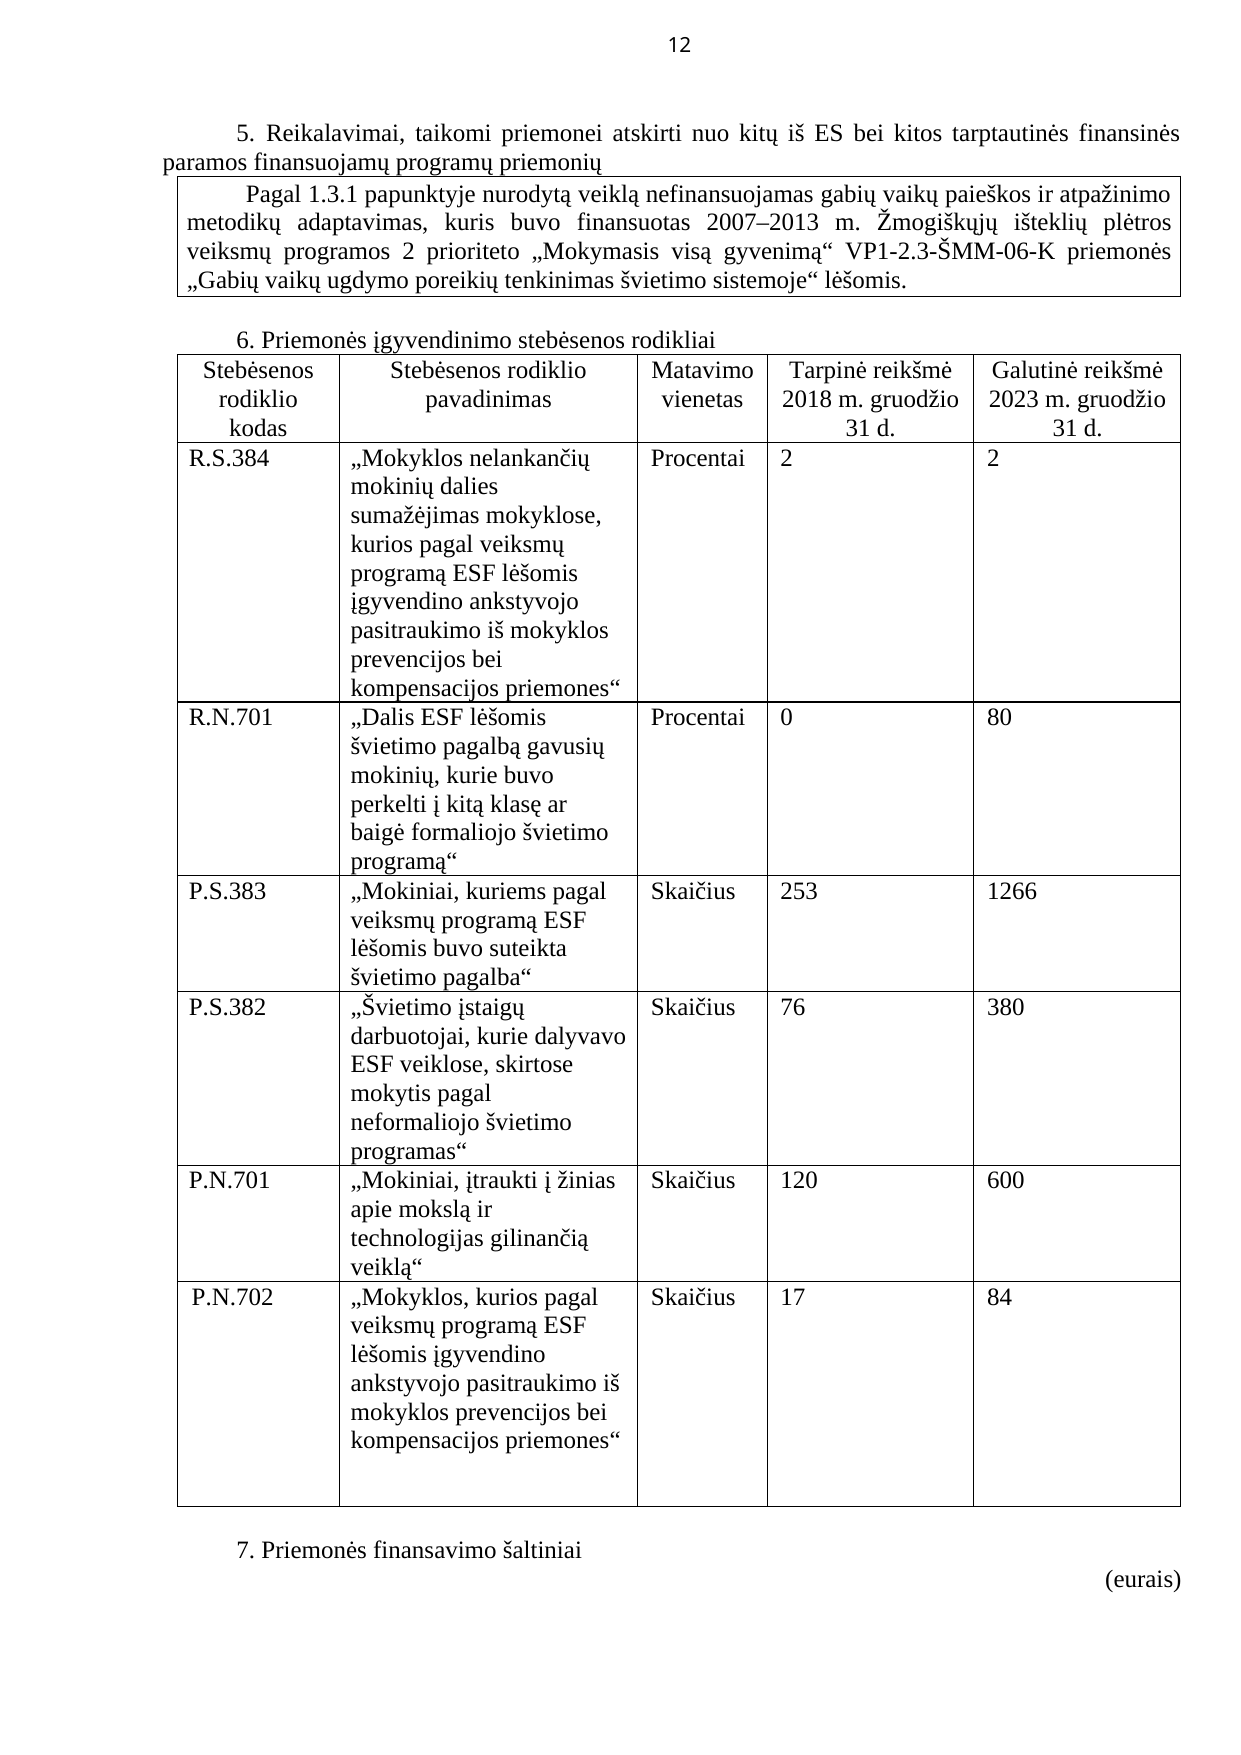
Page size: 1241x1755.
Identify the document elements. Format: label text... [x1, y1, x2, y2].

table_cell 0 [768, 703, 973, 875]
text 7. Priemonės finansavimo šaltiniai [177, 1536, 1181, 1564]
text Pagal 1.3.1 papunktyje nurodytą veiklą nefinansuojamas gabių vaikų paieškos ir atpažinimo metodikų adaptavimas, kuris buvo finansuotas 2007–2013 m. Žmogiškųjų išteklių plėtros veiksmų programos 2 prioriteto „Mokymasis visą gyvenimą“ VP1-2.3-ŠMM-06-K priemonės „Gabių vaikų ugdymo poreikių tenkinimas švietimo sistemoje“ lėšomis. [178, 177, 1180, 296]
table_cell 600 [974, 1166, 1180, 1281]
table_cell 84 [974, 1282, 1180, 1506]
table_cell P.S.382 [178, 992, 339, 1164]
table_cell „Mokiniai, kuriems pagal veiksmų programą ESF lėšomis buvo suteikta švietimo pagalba“ [340, 876, 637, 991]
table_cell P.S.383 [178, 876, 339, 991]
table_cell P.N.701 [178, 1166, 339, 1281]
table_cell 2 [768, 443, 973, 701]
table_cell R.N.701 [178, 703, 339, 875]
table_cell „Mokyklos, kurios pagal veiksmų programą ESF lėšomis įgyvendino ankstyvojo pasitraukimo iš mokyklos prevencijos bei kompensacijos priemones“ [340, 1282, 637, 1506]
table_cell Skaičius [638, 1166, 767, 1281]
text (eurais) [177, 1564, 1181, 1593]
table_cell „Dalis ESF lėšomis švietimo pagalbą gavusių mokinių, kurie buvo perkelti į kitą klasę ar baigė formaliojo švietimo programą“ [340, 703, 637, 875]
table_cell P.N.702 [178, 1282, 339, 1506]
table_cell Skaičius [638, 876, 767, 991]
text 6. Priemonės įgyvendinimo stebėsenos rodikliai [177, 326, 1181, 354]
table_cell 80 [974, 703, 1180, 875]
table_cell „Švietimo įstaigų darbuotojai, kurie dalyvavo ESF veiklose, skirtose mokytis pagal neformaliojo švietimo programas“ [340, 992, 637, 1164]
table_cell „Mokiniai, įtraukti į žinias apie mokslą ir technologijas gilinančią veiklą“ [340, 1166, 637, 1281]
table_cell 120 [768, 1166, 973, 1281]
table_header Stebėsenos rodiklio pavadinimas [340, 355, 637, 442]
table_cell 2 [974, 443, 1180, 701]
table_header Tarpinė reikšmė 2018 m. gruodžio 31 d. [768, 355, 973, 442]
table_cell 17 [768, 1282, 973, 1506]
table_header Galutinė reikšmė 2023 m. gruodžio 31 d. [974, 355, 1180, 442]
table_cell 253 [768, 876, 973, 991]
table_cell Skaičius [638, 992, 767, 1164]
table_cell Skaičius [638, 1282, 767, 1506]
table_cell Procentai [638, 443, 767, 701]
table_cell R.S.384 [178, 443, 339, 701]
text 5. Reikalavimai, taikomi priemonei atskirti nuo kitų iš ES bei kitos tarptautinės finansinės paramos finansuojamų programų priemonių [162, 118, 1181, 176]
table_cell „Mokyklos nelankančių mokinių dalies sumažėjimas mokyklose, kurios pagal veiksmų programą ESF lėšomis įgyvendino ankstyvojo pasitraukimo iš mokyklos prevencijos bei kompensacijos priemones“ [340, 443, 637, 701]
table_cell 76 [768, 992, 973, 1164]
table_header Matavimo vienetas [638, 355, 767, 442]
table_header Stebėsenos rodiklio kodas [178, 355, 339, 442]
table_cell 1266 [974, 876, 1180, 991]
table_cell Procentai [638, 703, 767, 875]
table_cell 380 [974, 992, 1180, 1164]
